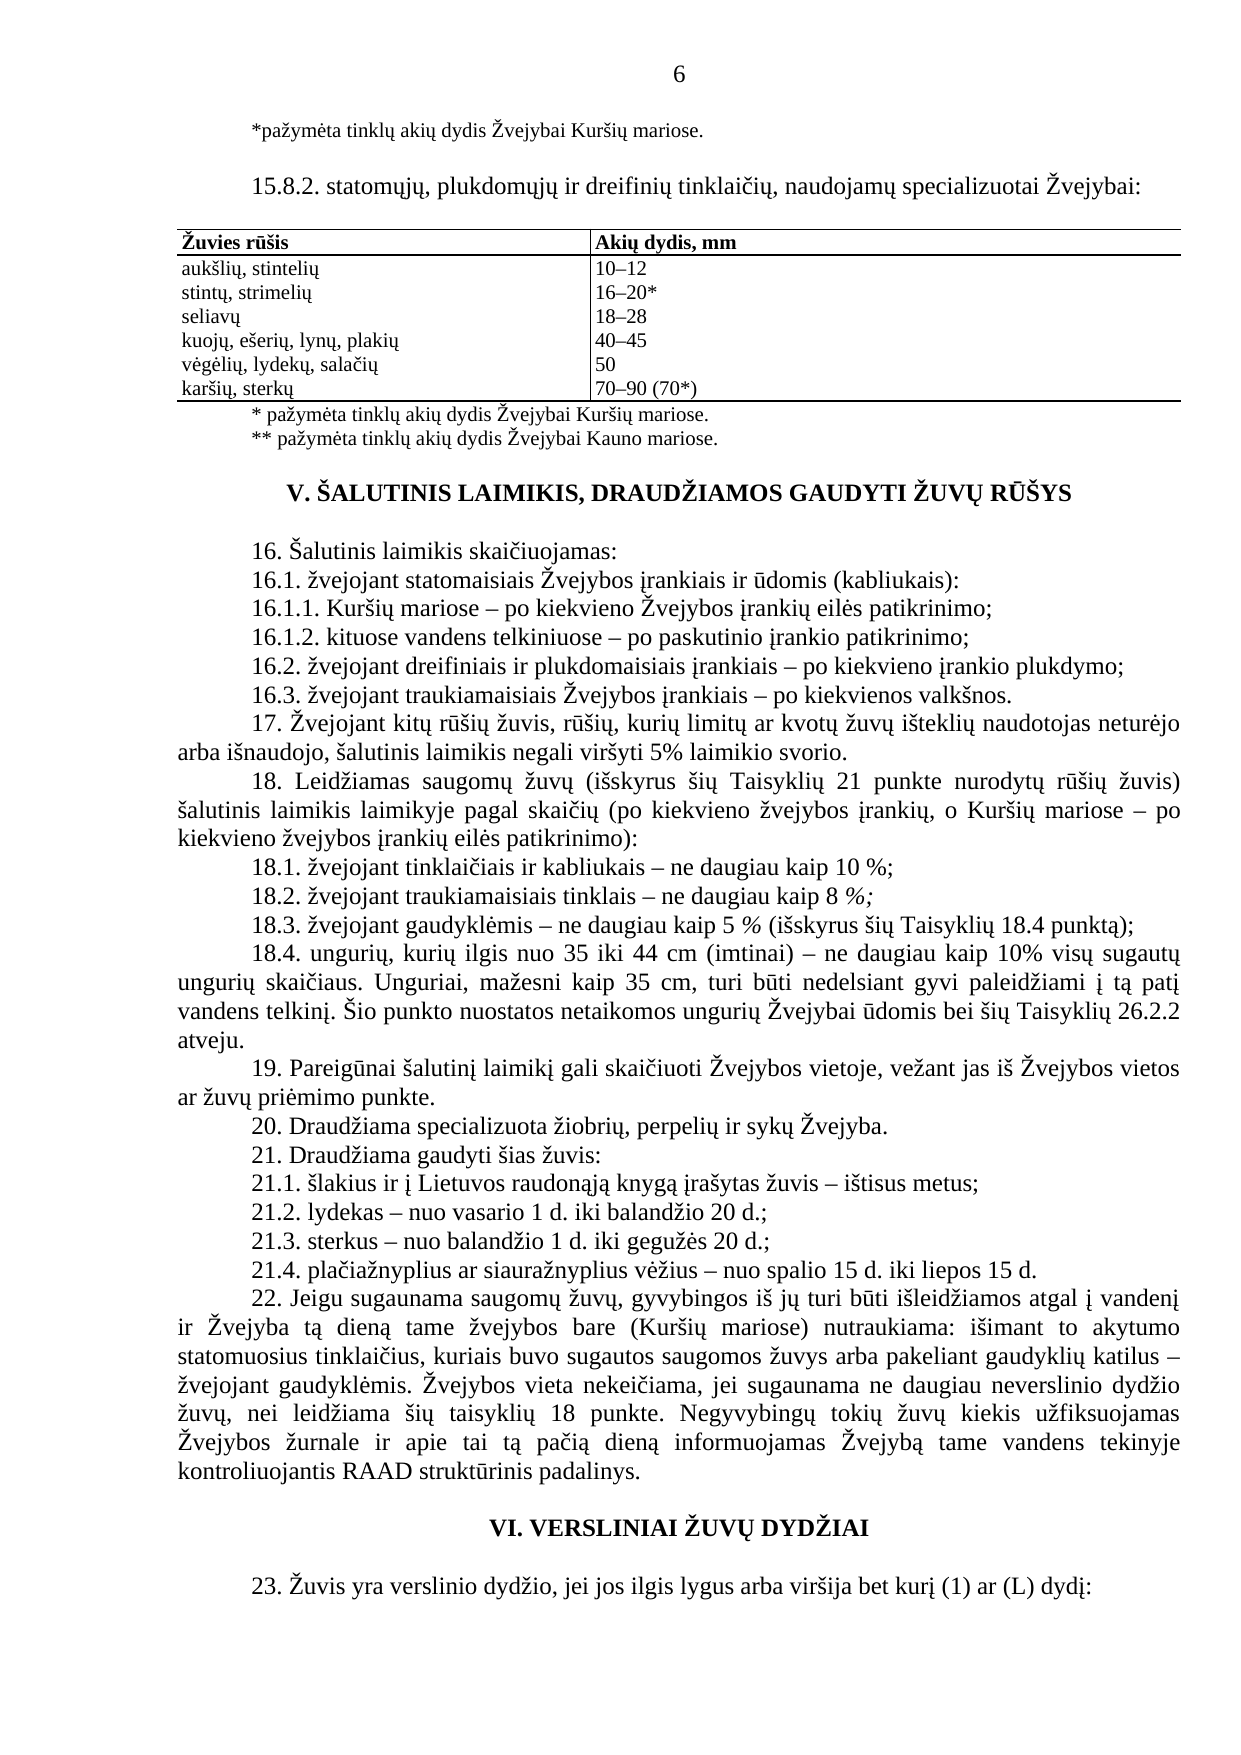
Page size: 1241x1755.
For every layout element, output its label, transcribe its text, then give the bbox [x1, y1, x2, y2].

text 18.3. žvejojant gaudyklėmis – ne daugiau kaip 5 % (išskyrus šių Taisyklių 18.4 punktą); [177, 910, 1181, 938]
text *pažymėta tinklų akių dydis Žvejybai Kuršių mariose. [177, 118, 1181, 142]
text VI. VERSLINIAI ŽUVŲ DYDŽIAI [177, 1513, 1181, 1542]
text 21.4. plačiažnyplius ar siauražnyplius vėžius – nuo spalio 15 d. iki liepos 15 d. [177, 1255, 1181, 1283]
table_cell 16–20* [591, 280, 1181, 304]
table_cell kuojų, ešerių, lynų, plakių [177, 328, 590, 352]
text 17. Žvejojant kitų rūšių žuvis, rūšių, kurių limitų ar kvotų žuvų išteklių naudotojas neturėjo arba išnaudojo, šalutinis laimikis negali viršyti 5% laimikio svorio. [177, 708, 1181, 766]
text 16.2. žvejojant dreifiniais ir plukdomaisiais įrankiais – po kiekvieno įrankio plukdymo; [177, 651, 1181, 680]
table_header Žuvies rūšis [177, 230, 590, 254]
text 23. Žuvis yra verslinio dydžio, jei jos ilgis lygus arba viršija bet kurį (1) ar (L) dydį: [177, 1571, 1181, 1600]
text 18.4. ungurių, kurių ilgis nuo 35 iki 44 cm (imtinai) – ne daugiau kaip 10% visų sugautų ungurių skaičiaus. Unguriai, mažesni kaip 35 cm, turi būti nedelsiant gyvi paleidžiami į tą patį vandens telkinį. Šio punkto nuostatos netaikomos ungurių Žvejybai ūdomis bei šių Taisyklių 26.2.2 atveju. [177, 938, 1181, 1053]
text 18. Leidžiamas saugomų žuvų (išskyrus šių Taisyklių 21 punkte nurodytų rūšių žuvis) šalutinis laimikis laimikyje pagal skaičių (po kiekvieno žvejybos įrankių, o Kuršių mariose – po kiekvieno žvejybos įrankių eilės patikrinimo): [177, 766, 1181, 852]
table_cell aukšlių, stintelių [177, 256, 590, 280]
text 19. Pareigūnai šalutinį laimikį gali skaičiuoti Žvejybos vietoje, vežant jas iš Žvejybos vietos ar žuvų priėmimo punkte. [177, 1053, 1181, 1111]
text * pažymėta tinklų akių dydis Žvejybai Kuršių mariose. [177, 402, 1181, 426]
text V. ŠALUTINIS LAIMIKIS, DRAUDŽIAMOS GAUDYTI ŽUVŲ RŪŠYS [177, 478, 1181, 507]
text 16. Šalutinis laimikis skaičiuojamas: [177, 536, 1181, 565]
text 21. Draudžiama gaudyti šias žuvis: [177, 1140, 1181, 1168]
text 16.3. žvejojant traukiamaisiais Žvejybos įrankiais – po kiekvienos valkšnos. [177, 680, 1181, 708]
table_cell 50 [591, 352, 1181, 376]
table_cell 40–45 [591, 328, 1181, 352]
text 20. Draudžiama specializuota žiobrių, perpelių ir sykų Žvejyba. [177, 1111, 1181, 1140]
text 16.1.1. Kuršių mariose – po kiekvieno Žvejybos įrankių eilės patikrinimo; [177, 593, 1181, 622]
table_cell karšių, sterkų [177, 376, 590, 400]
table_cell 10–12 [591, 256, 1181, 280]
text 15.8.2. statomųjų, plukdomųjų ir dreifinių tinklaičių, naudojamų specializuotai Žvejybai: [177, 171, 1181, 200]
table_cell stintų, strimelių [177, 280, 590, 304]
table_cell seliavų [177, 304, 590, 328]
text ** pažymėta tinklų akių dydis Žvejybai Kauno mariose. [177, 426, 1181, 450]
text 21.1. šlakius ir į Lietuvos raudonąją knygą įrašytas žuvis – ištisus metus; [177, 1168, 1181, 1197]
table_cell 70–90 (70*) [591, 376, 1181, 400]
text 16.1.2. kituose vandens telkiniuose – po paskutinio įrankio patikrinimo; [177, 622, 1181, 651]
table_cell vėgėlių, lydekų, salačių [177, 352, 590, 376]
text 16.1. žvejojant statomaisiais Žvejybos įrankiais ir ūdomis (kabliukais): [177, 565, 1181, 593]
text 18.1. žvejojant tinklaičiais ir kabliukais – ne daugiau kaip 10 %; [177, 852, 1181, 881]
text 21.3. sterkus – nuo balandžio 1 d. iki gegužės 20 d.; [177, 1226, 1181, 1255]
text 22. Jeigu sugaunama saugomų žuvų, gyvybingos iš jų turi būti išleidžiamos atgal į vandenį ir Žvejyba tą dieną tame žvejybos bare (Kuršių mariose) nutraukiama: išimant to akytumo statomuosius tinklaičius, kuriais buvo sugautos saugomos žuvys arba pakeliant gaudyklių katilus – žvejojant gaudyklėmis. Žvejybos vieta nekeičiama, jei sugaunama ne daugiau neverslinio dydžio žuvų, nei leidžiama šių taisyklių 18 punkte. Negyvybingų tokių žuvų kiekis užfiksuojamas Žvejybos žurnale ir apie tai tą pačią dieną informuojamas Žvejybą tame vandens tekinyje kontroliuojantis RAAD struktūrinis padalinys. [177, 1283, 1181, 1485]
text 18.2. žvejojant traukiamaisiais tinklais – ne daugiau kaip 8 %; [177, 881, 1181, 910]
table_cell 18–28 [591, 304, 1181, 328]
table_header Akių dydis, mm [591, 230, 1181, 254]
text 21.2. lydekas – nuo vasario 1 d. iki balandžio 20 d.; [177, 1197, 1181, 1226]
